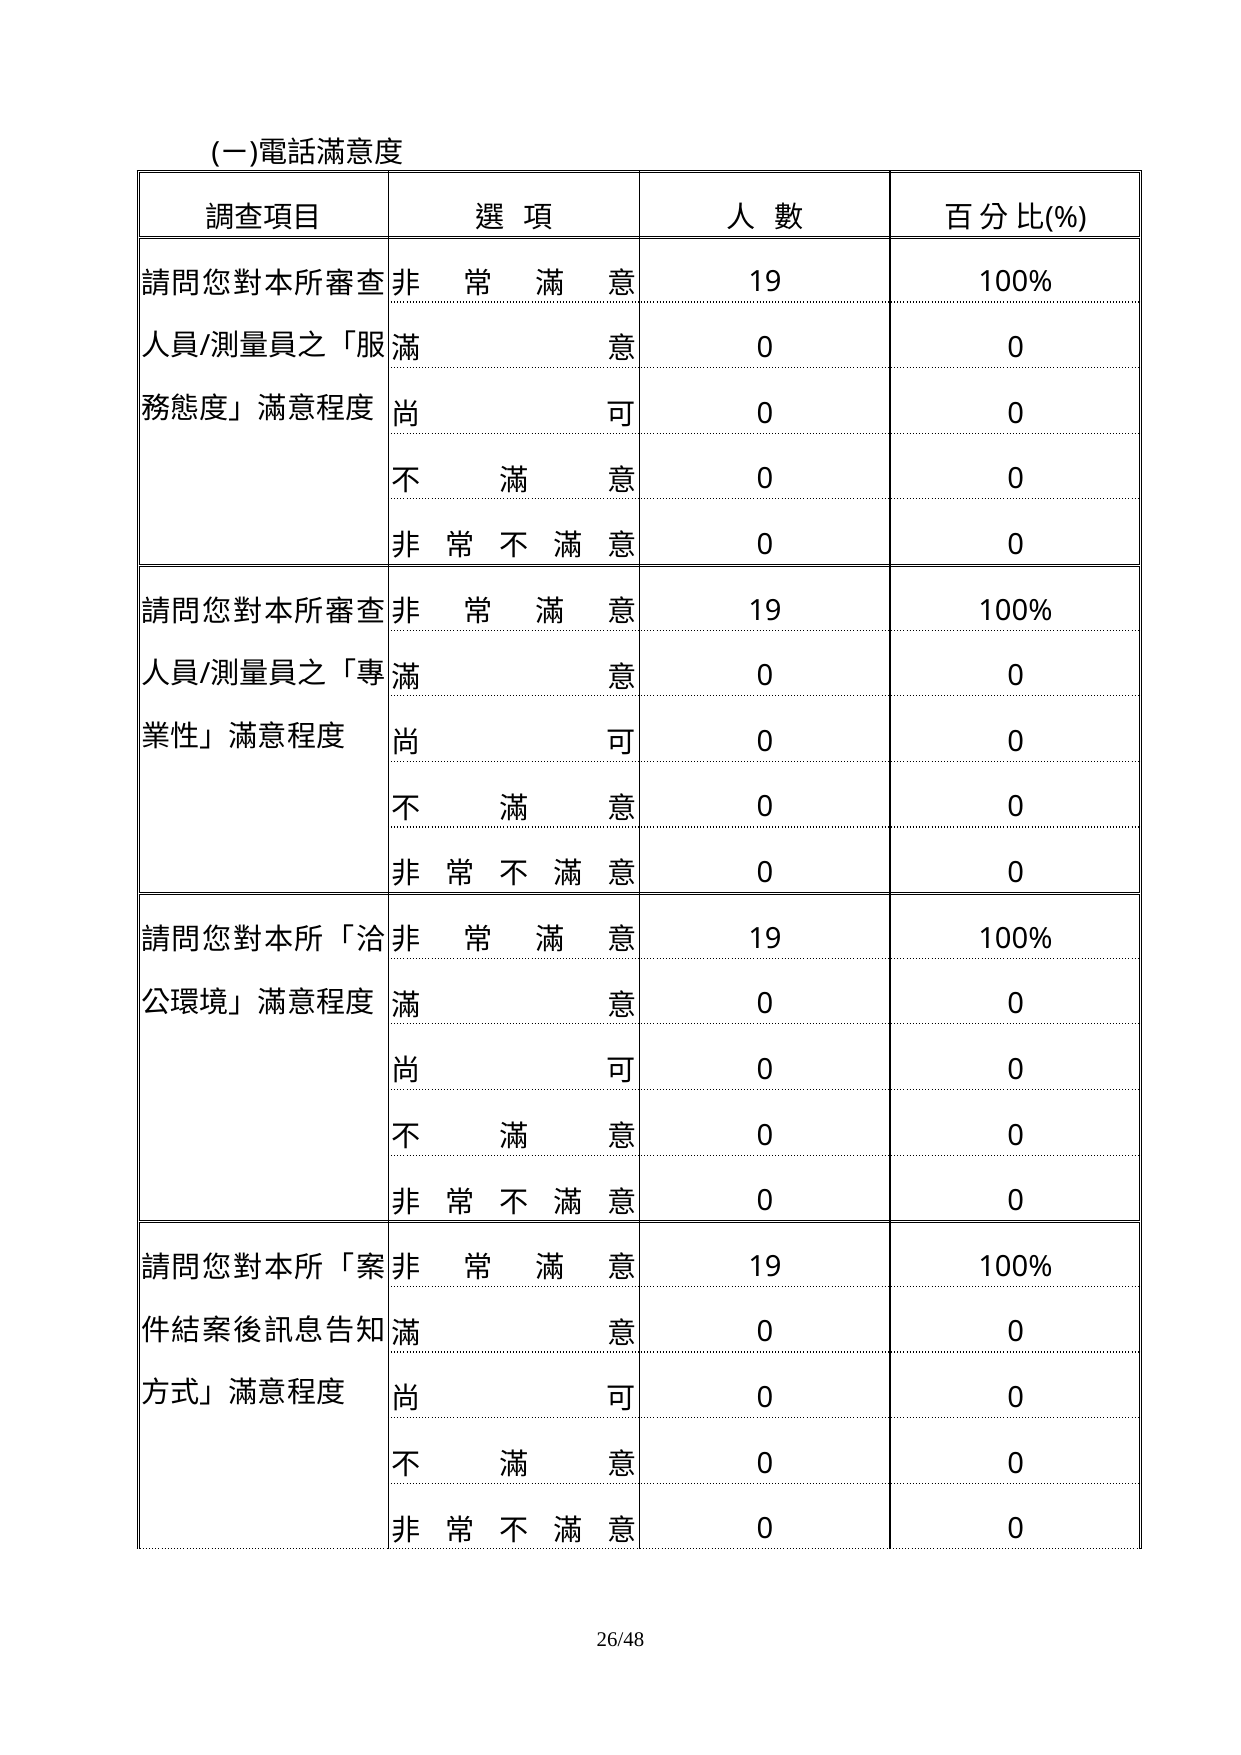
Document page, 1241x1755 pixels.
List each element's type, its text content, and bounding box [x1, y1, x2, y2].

table_cell 不滿意 [389, 761, 639, 826]
table_cell 0 [640, 1155, 889, 1220]
table_cell 非常滿意 [389, 1223, 639, 1286]
table_cell 滿意 [389, 630, 639, 695]
table_cell 滿意 [389, 1286, 639, 1351]
table_cell 0 [640, 1417, 889, 1483]
table_cell 0 [640, 630, 889, 695]
table_cell 0 [640, 761, 889, 826]
table_cell 0 [891, 826, 1139, 892]
table_cell 0 [891, 498, 1139, 564]
table_cell 非常滿意 [389, 895, 639, 958]
table_cell 0 [640, 301, 889, 367]
table_cell 0 [891, 695, 1139, 761]
table_cell 19 [640, 239, 889, 301]
table_cell 0 [640, 695, 889, 761]
table_cell 0 [640, 1089, 889, 1154]
table_cell 0 [640, 958, 889, 1023]
table_cell 不滿意 [389, 1417, 639, 1483]
table_cell 請問您對本所「案件結案後訊息告知方式」滿意程度 [140, 1223, 388, 1548]
table_cell 0 [891, 630, 1139, 695]
table_header 選 項 [389, 173, 639, 236]
table_cell 0 [891, 301, 1139, 367]
table_cell 100% [891, 239, 1139, 301]
table_cell 0 [640, 1286, 889, 1351]
text (ㄧ)電話滿意度 [211, 108, 1116, 170]
table_cell 0 [891, 367, 1139, 433]
table_cell 尚 可 [389, 1023, 639, 1089]
table_cell 0 [640, 1351, 889, 1417]
table_cell 0 [891, 1286, 1139, 1351]
table_header 百 分 比(%) [891, 173, 1139, 236]
table_cell 非常不滿意 [389, 826, 639, 892]
table_cell 請問您對本所審查人員/測量員之「服務態度」滿意程度 [140, 239, 388, 564]
table_cell 0 [640, 826, 889, 892]
table_cell 0 [640, 498, 889, 564]
table_cell 0 [891, 1089, 1139, 1154]
table_cell 滿意 [389, 958, 639, 1023]
table_cell 19 [640, 1223, 889, 1286]
table_cell 100% [891, 567, 1139, 629]
table_cell 19 [640, 567, 889, 629]
table_cell 非常不滿意 [389, 1155, 639, 1220]
table_cell 0 [891, 958, 1139, 1023]
table_cell 不滿意 [389, 433, 639, 498]
table_cell 0 [891, 1417, 1139, 1483]
table_cell 請問您對本所「洽公環境」滿意程度 [140, 895, 388, 1220]
table_cell 0 [891, 761, 1139, 826]
table_cell 100% [891, 1223, 1139, 1286]
table_cell 0 [640, 367, 889, 433]
table_cell 非常滿意 [389, 239, 639, 301]
table_cell 尚 可 [389, 1351, 639, 1417]
table_header 人 數 [640, 173, 889, 236]
table_cell 0 [891, 1483, 1139, 1548]
table_cell 不滿意 [389, 1089, 639, 1154]
table_cell 尚 可 [389, 367, 639, 433]
table_cell 0 [891, 1023, 1139, 1089]
table_cell 0 [640, 1023, 889, 1089]
table_cell 滿意 [389, 301, 639, 367]
table_cell 非常不滿意 [389, 498, 639, 564]
table_cell 100% [891, 895, 1139, 958]
table_cell 19 [640, 895, 889, 958]
table_cell 0 [640, 1483, 889, 1548]
table_cell 0 [891, 1155, 1139, 1220]
table_cell 0 [640, 433, 889, 498]
table_cell 尚 可 [389, 695, 639, 761]
table_cell 非常不滿意 [389, 1483, 639, 1548]
table_cell 0 [891, 1351, 1139, 1417]
table_header 調查項目 [140, 173, 388, 236]
table_cell 0 [891, 433, 1139, 498]
table_cell 非常滿意 [389, 567, 639, 629]
table_cell 請問您對本所審查人員/測量員之「專業性」滿意程度 [140, 567, 388, 892]
